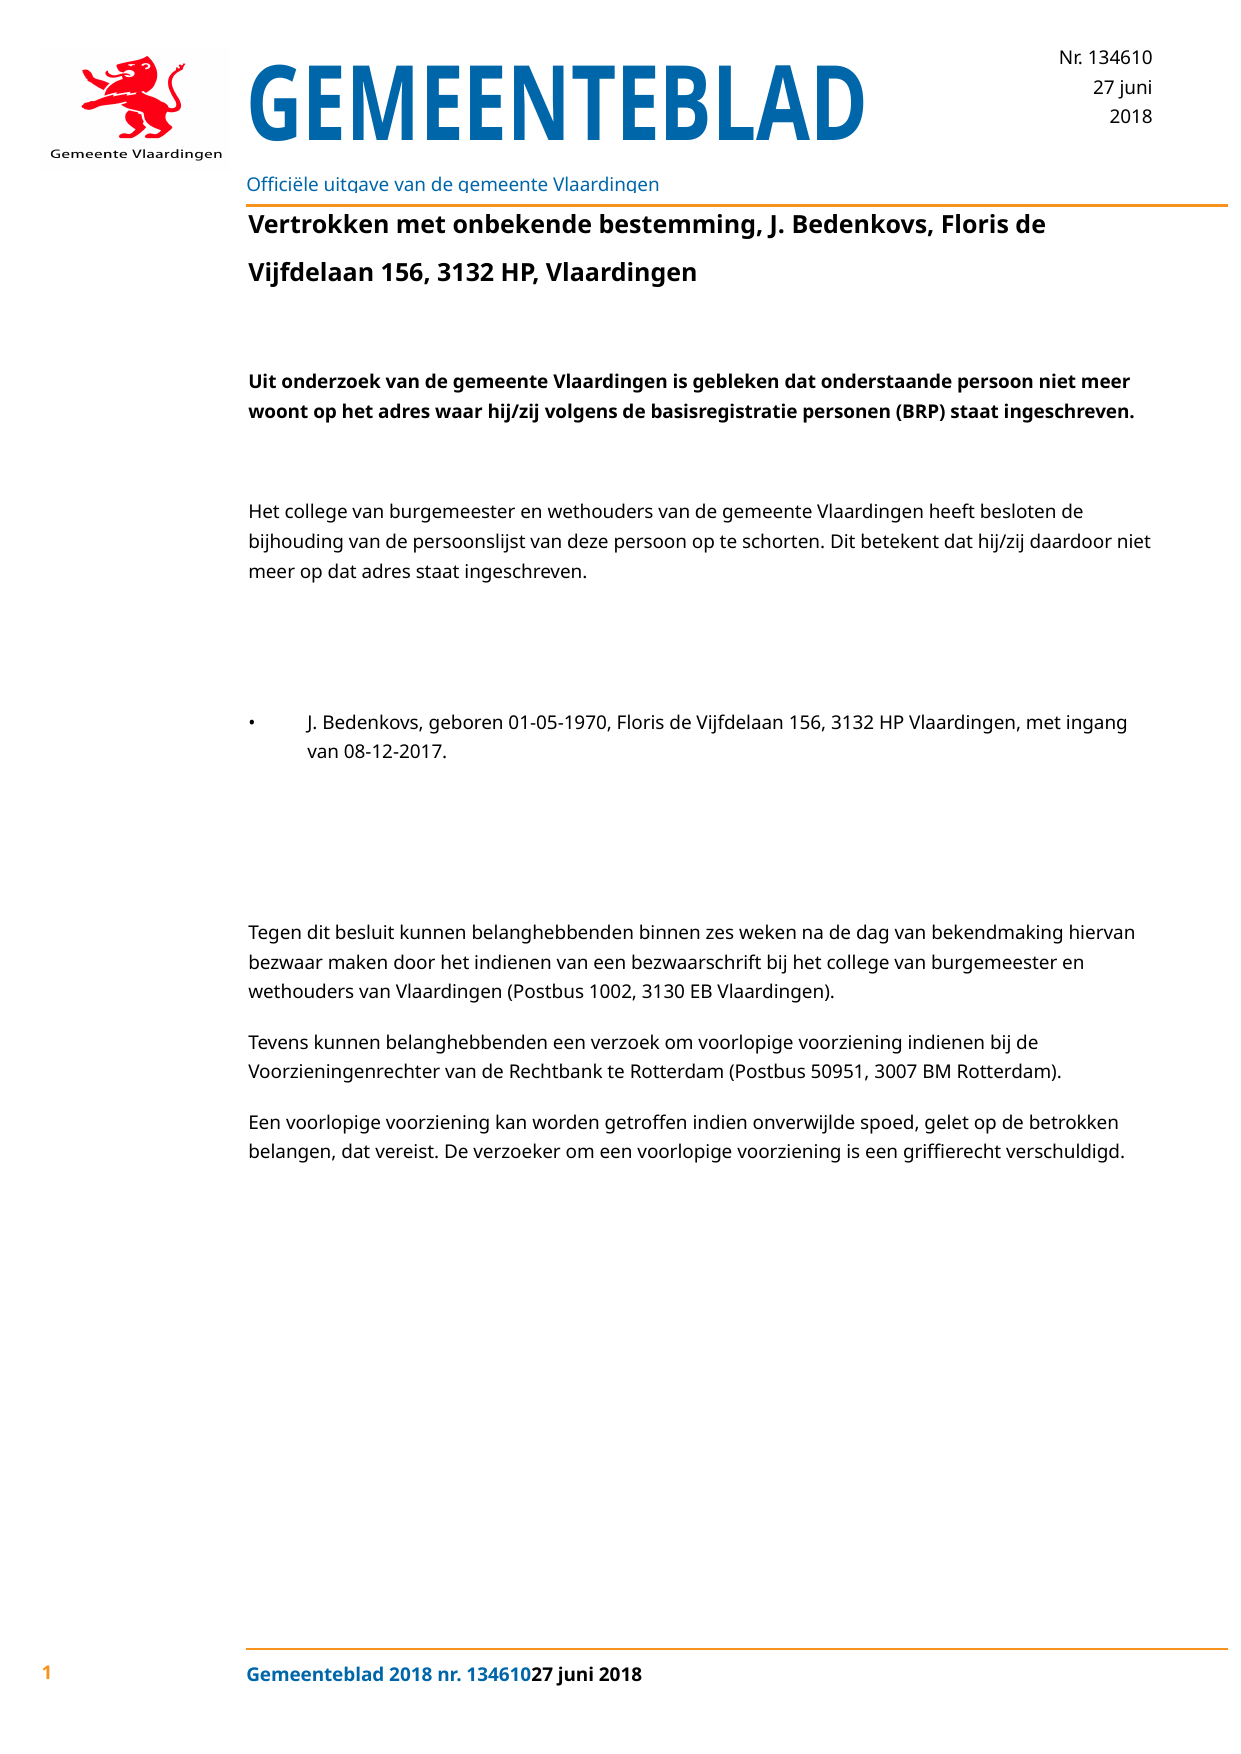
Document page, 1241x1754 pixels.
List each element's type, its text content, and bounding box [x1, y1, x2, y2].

text Het college van burgemeester en wethouders van de gemeente Vlaardingen heeft besloten de bijhouding van de persoonslijst van deze persoon op te schorten. Dit betekent dat hij/zij daardoor niet meer op dat adres staat ingeschreven. [248, 499, 1152, 584]
list J. Bedenkovs, geboren 01-05-1970, Floris de Vijfdelaan 156, 3132 HP Vlaardingen, met ingang van 08-12-2017. [248, 709, 1152, 764]
picture [41, 47, 231, 172]
text Tegen dit besluit kunnen belanghebbenden binnen zes weken na de dag van bekendmaking hiervan bezwaar maken door het indienen van een bezwaarschrift bij het college van burgemeester en wethouders van Vlaardingen (Postbus 1002, 3130 EB Vlaardingen). [248, 919, 1152, 1004]
text Tevens kunnen belanghebbenden een verzoek om voorlopige voorziening indienen bij de Voorzieningenrechter van de Rechtbank te Rotterdam (Postbus 50951, 3007 BM Rotterdam). [248, 1029, 1152, 1084]
text Uit onderzoek van de gemeente Vlaardingen is gebleken dat onderstaande persoon niet meer woont op het adres waar hij/zij volgens de basisregistratie personen (BRP) staat ingeschreven. [248, 368, 1152, 424]
text Een voorlopige voorziening kan worden getroffen indien onverwijlde spoed, gelet op de betrokken belangen, dat vereist. De verzoeker om een voorlopige voorziening is een griffierecht verschuldigd. [248, 1109, 1152, 1164]
text Vertrokken met onbekende bestemming, J. Bedenkovs, Floris de Vijfdelaan 156, 3132 HP, Vlaardingen [248, 207, 1152, 288]
